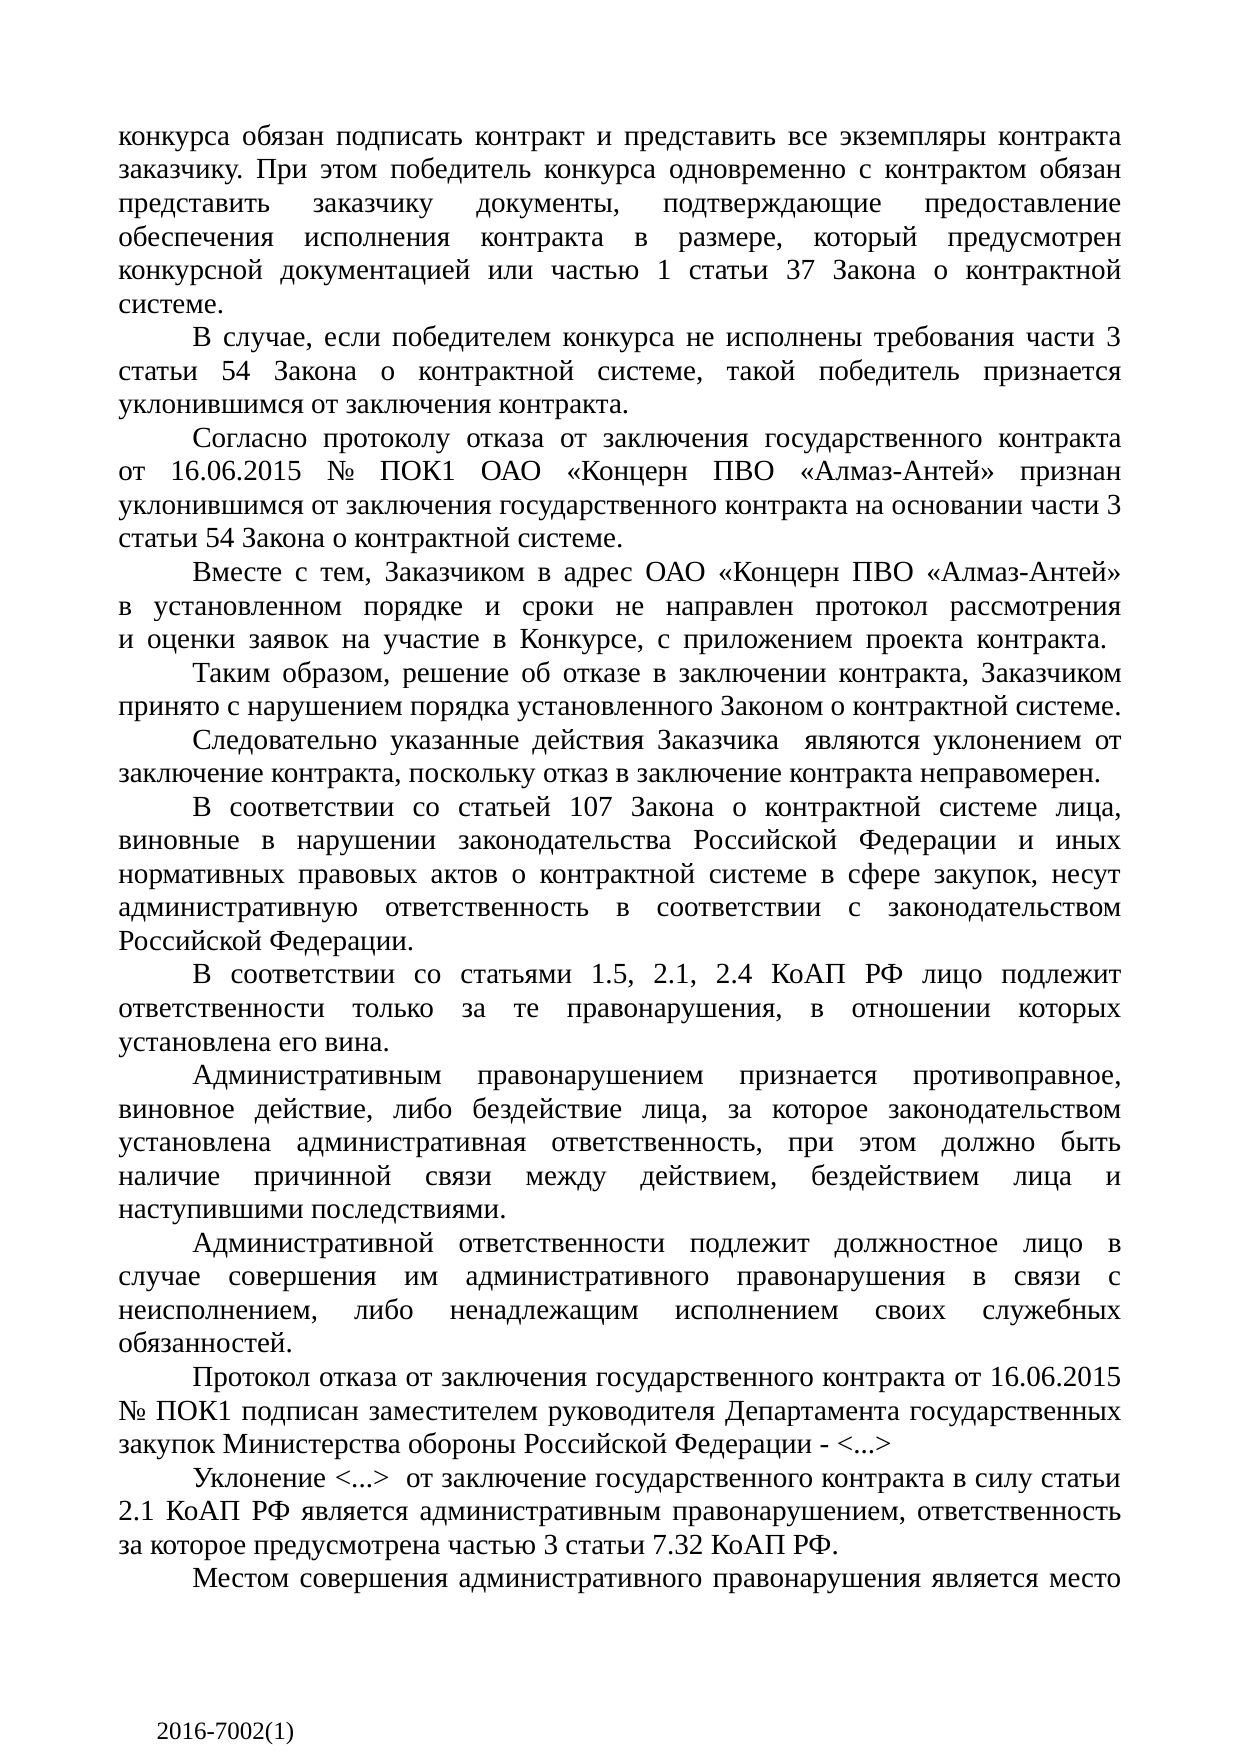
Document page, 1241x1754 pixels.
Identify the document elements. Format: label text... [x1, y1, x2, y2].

text Согласно протоколу отказа от заключения государственного контракта от 16.06.2015 № ПОК1 ОАО «Концерн ПВО «Алмаз-Антей» признан уклонившимся от заключения государственного контракта на основании части 3 статьи 54 Закона о контрактной системе. [118, 420, 1122, 554]
text Местом совершения административного правонарушения является место [118, 1560, 1122, 1594]
text Вместе с тем, Заказчиком в адрес ОАО «Концерн ПВО «Алмаз-Антей» в установленном порядке и сроки не направлен протокол рассмотрения и оценки заявок на участие в Конкурсе, с приложением проекта контракта. Таким образом, решение об отказе в заключении контракта, Заказчиком принято с нарушением порядка установленного Законом о контрактной системе. Следовательно указанные действия Заказчика являются уклонением от заключение контракта, поскольку отказ в заключение контракта неправомерен. [118, 554, 1122, 789]
text Уклонение <...> от заключение государственного контракта в силу статьи 2.1 КоАП РФ является административным правонарушением, ответственность за которое предусмотрена частью 3 статьи 7.32 КоАП РФ. [118, 1460, 1122, 1560]
text В случае, если победителем конкурса не исполнены требования части 3 статьи 54 Закона о контрактной системе, такой победитель признается уклонившимся от заключения контракта. [118, 319, 1122, 420]
text Административной ответственности подлежит должностное лицо в случае совершения им административного правонарушения в связи с неисполнением, либо ненадлежащим исполнением своих служебных обязанностей. [118, 1225, 1122, 1359]
text В соответствии со статьей 107 Закона о контрактной системе лица, виновные в нарушении законодательства Российской Федерации и иных нормативных правовых актов о контрактной системе в сфере закупок, несут административную ответственность в соответствии с законодательством Российской Федерации. [118, 789, 1122, 957]
text В соответствии со статьями 1.5, 2.1, 2.4 КоАП РФ лицо подлежит ответственности только за те правонарушения, в отношении которых установлена его вина. [118, 957, 1122, 1057]
text Протокол отказа от заключения государственного контракта от 16.06.2015 № ПОК1 подписан заместителем руководителя Департамента государственных закупок Министерства обороны Российской Федерации - <...> [118, 1359, 1122, 1460]
text Административным правонарушением признается противоправное, виновное действие, либо бездействие лица, за которое законодательством установлена административная ответственность, при этом должно быть наличие причинной связи между действием, бездействием лица и наступившими последствиями. [118, 1057, 1122, 1225]
text конкурса обязан подписать контракт и представить все экземпляры контракта заказчику. При этом победитель конкурса одновременно с контрактом обязан представить заказчику документы, подтверждающие предоставление обеспечения исполнения контракта в размере, который предусмотрен конкурсной документацией или частью 1 статьи 37 Закона о контрактной системе. [118, 118, 1122, 319]
